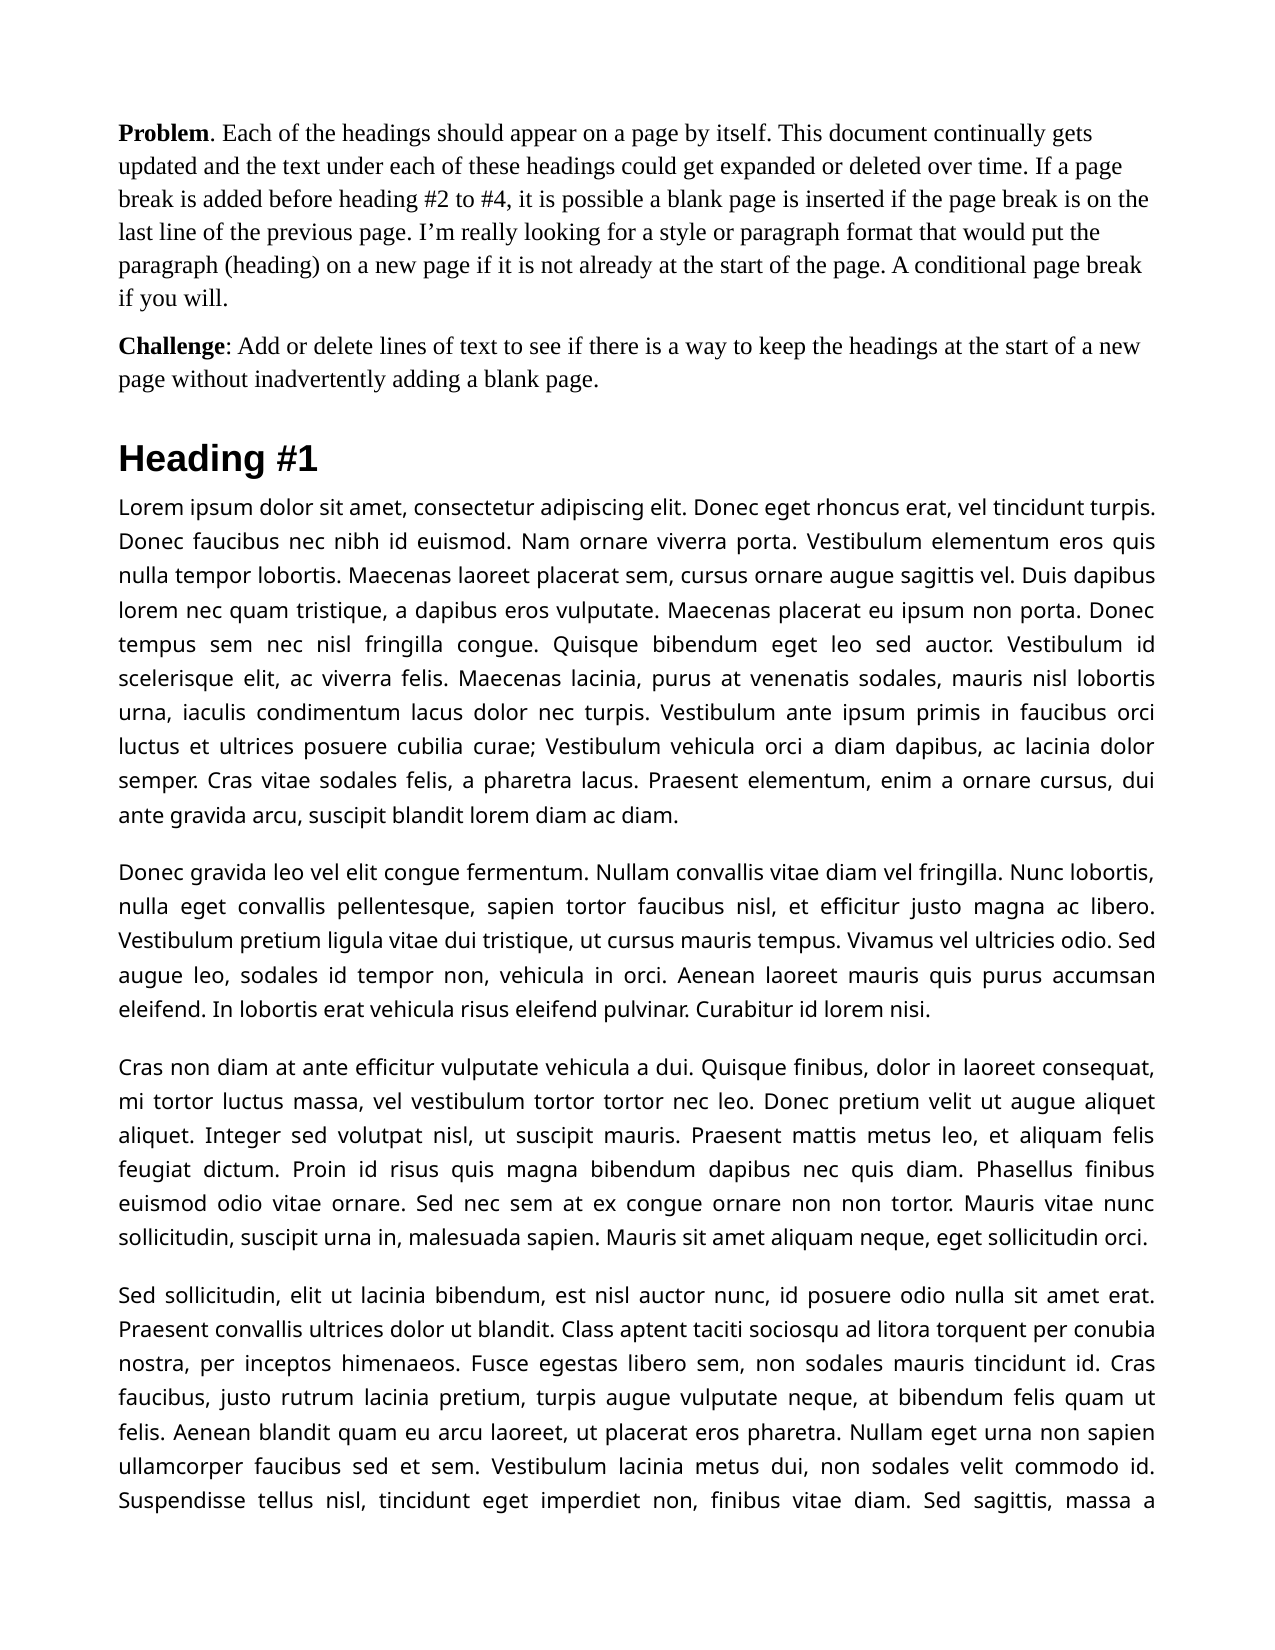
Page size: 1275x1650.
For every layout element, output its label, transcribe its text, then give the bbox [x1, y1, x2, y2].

text Donec gravida leo vel elit congue fermentum. Nullam convallis vitae diam vel fringilla. Nunc lobortis, nulla eget convallis pellentesque, sapien tortor faucibus nisl, et efficitur justo magna ac libero. Vestibulum pretium ligula vitae dui tristique, ut cursus mauris tempus. Vivamus vel ultricies odio. Sed augue leo, sodales id tempor non, vehicula in orci. Aenean laoreet mauris quis purus accumsan eleifend. In lobortis erat vehicula risus eleifend pulvinar. Curabitur id lorem nisi. [118, 857, 1157, 1024]
subtitle Heading #1 [118, 436, 1157, 479]
text Challenge: Add or delete lines of text to see if there is a way to keep the headings at the start of a new page without inadvertently adding a blank page. [118, 331, 1157, 393]
text Cras non diam at ante efficitur vulputate vehicula a dui. Quisque finibus, dolor in laoreet consequat, mi tortor luctus massa, vel vestibulum tortor tortor nec leo. Donec pretium velit ut augue aliquet aliquet. Integer sed volutpat nisl, ut suscipit mauris. Praesent mattis metus leo, et aliquam felis feugiat dictum. Proin id risus quis magna bibendum dapibus nec quis diam. Phasellus finibus euismod odio vitae ornare. Sed nec sem at ex congue ornare non non tortor. Mauris vitae nunc sollicitudin, suscipit urna in, malesuada sapien. Mauris sit amet aliquam neque, eget sollicitudin orci. [118, 1051, 1157, 1252]
text Lorem ipsum dolor sit amet, consectetur adipiscing elit. Donec eget rhoncus erat, vel tincidunt turpis. Donec faucibus nec nibh id euismod. Nam ornare viverra porta. Vestibulum elementum eros quis nulla tempor lobortis. Maecenas laoreet placerat sem, cursus ornare augue sagittis vel. Duis dapibus lorem nec quam tristique, a dapibus eros vulputate. Maecenas placerat eu ipsum non porta. Donec tempus sem nec nisl fringilla congue. Quisque bibendum eget leo sed auctor. Vestibulum id scelerisque elit, ac viverra felis. Maecenas lacinia, purus at venenatis sodales, mauris nisl lobortis urna, iaculis condimentum lacus dolor nec turpis. Vestibulum ante ipsum primis in faucibus orci luctus et ultrices posuere cubilia curae; Vestibulum vehicula orci a diam dapibus, ac lacinia dolor semper. Cras vitae sodales felis, a pharetra lacus. Praesent elementum, enim a ornare cursus, dui ante gravida arcu, suscipit blandit lorem diam ac diam. [118, 492, 1157, 829]
text Sed sollicitudin, elit ut lacinia bibendum, est nisl auctor nunc, id posuere odio nulla sit amet erat. Praesent convallis ultrices dolor ut blandit. Class aptent taciti sociosqu ad litora torquent per conubia nostra, per inceptos himenaeos. Fusce egestas libero sem, non sodales mauris tincidunt id. Cras faucibus, justo rutrum lacinia pretium, turpis augue vulputate neque, at bibendum felis quam ut felis. Aenean blandit quam eu arcu laoreet, ut placerat eros pharetra. Nullam eget urna non sapien ullamcorper faucibus sed et sem. Vestibulum lacinia metus dui, non sodales velit commodo id. Suspendisse tellus nisl, tincidunt eget imperdiet non, finibus vitae diam. Sed sagittis, massa a [118, 1280, 1157, 1515]
text Problem. Each of the headings should appear on a page by itself. This document continually gets updated and the text under each of these headings could get expanded or deleted over time. If a page break is added before heading #2 to #4, it is possible a blank page is inserted if the page break is on the last line of the previous page. I’m really looking for a style or paragraph format that would put the paragraph (heading) on a new page if it is not already at the start of the page. A conditional page break if you will. [118, 118, 1157, 312]
